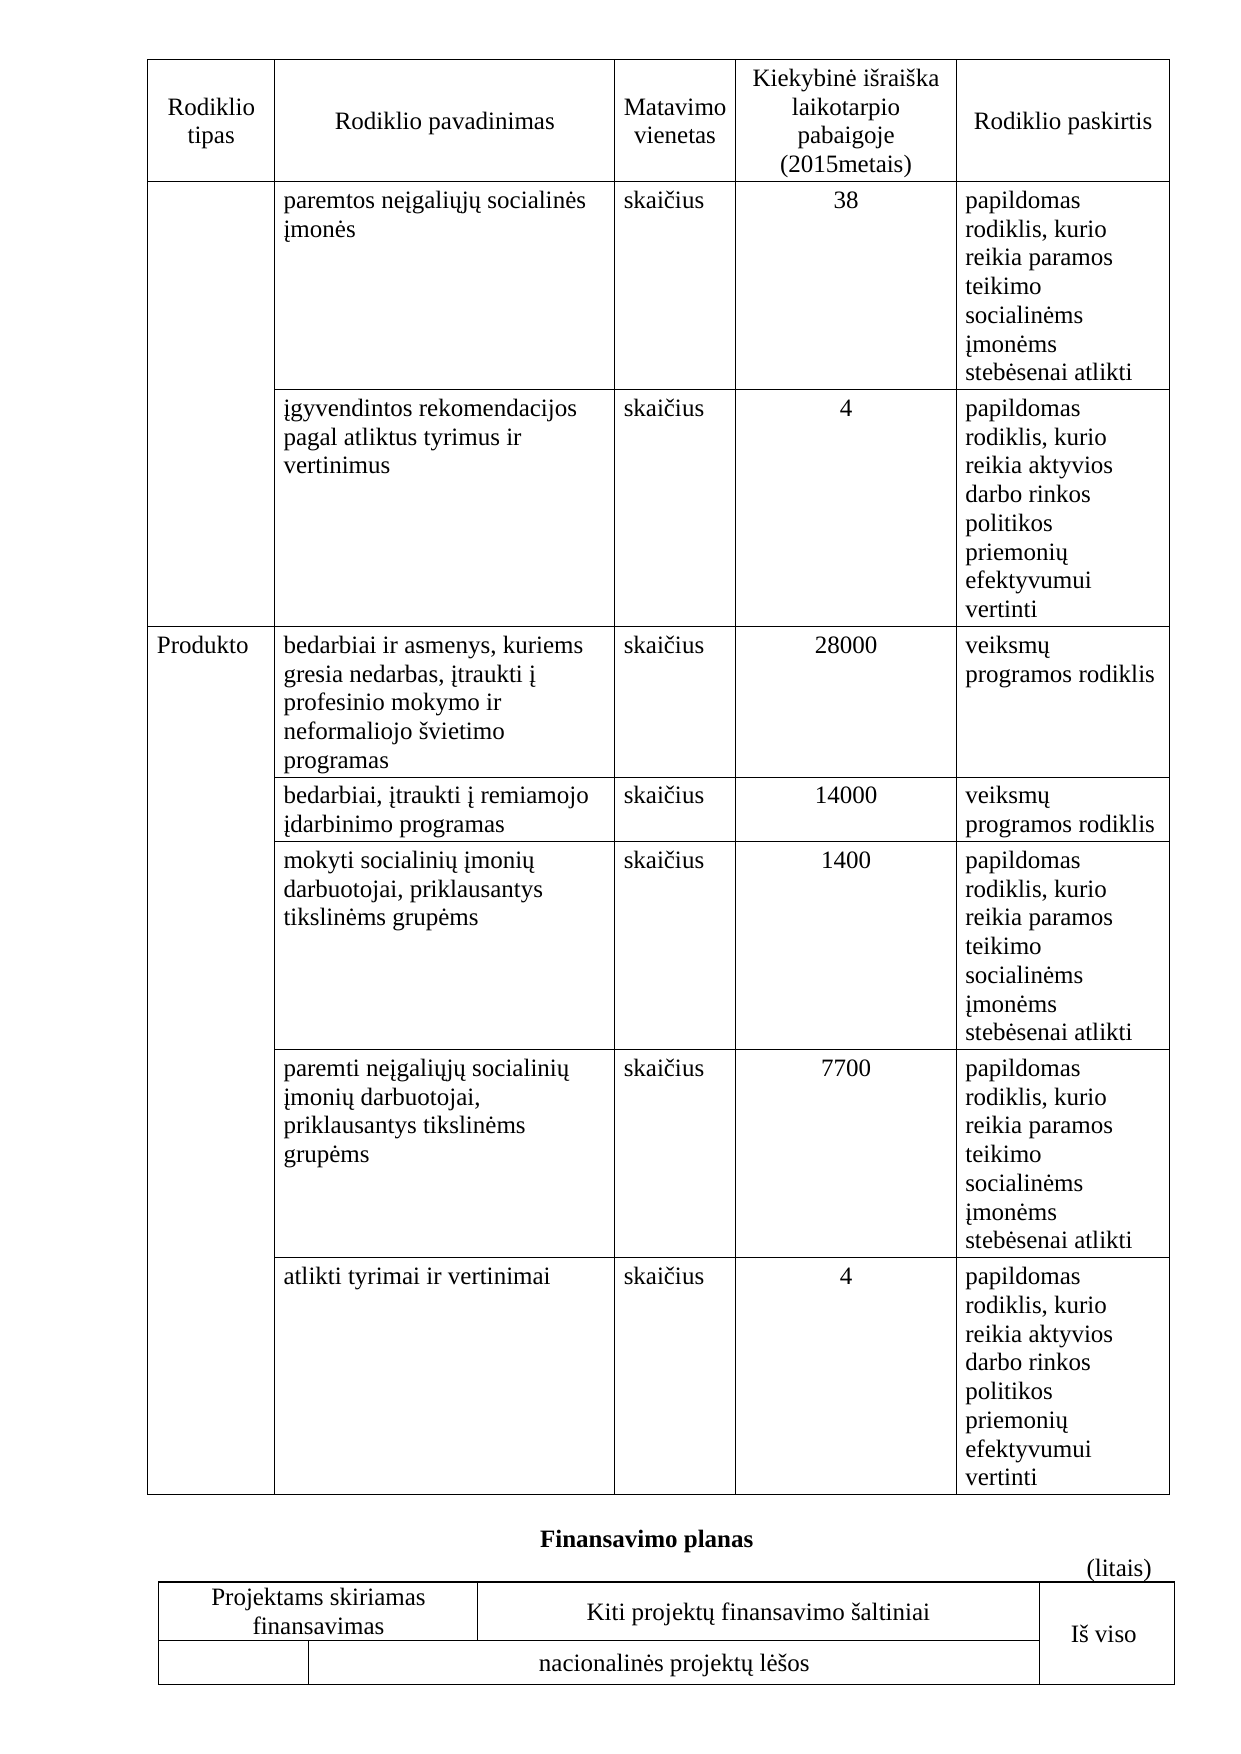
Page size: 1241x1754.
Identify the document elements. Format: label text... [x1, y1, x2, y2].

table_cell 38 [736, 182, 956, 389]
table_cell [148, 182, 274, 626]
table_cell bedarbiai ir asmenys, kuriems gresia nedarbas, įtraukti į profesinio mokymo ir neformaliojo švietimo programas [275, 627, 614, 777]
table_cell 1400 [736, 842, 956, 1049]
table_cell įgyvendintos rekomendacijos pagal atliktus tyrimus ir vertinimus [275, 390, 614, 626]
table_header Matavimo vienetas [615, 60, 735, 181]
table_cell Produkto [148, 627, 274, 1494]
table_cell veiksmų programos rodiklis [957, 627, 1169, 777]
table_cell skaičius [615, 842, 735, 1049]
table_cell 4 [736, 1258, 956, 1494]
table_cell papildomas rodiklis, kurio reikia aktyvios darbo rinkos politikos priemonių efektyvumui vertinti [957, 1258, 1169, 1494]
table_header Projektams skiriamas finansavimas [159, 1583, 477, 1640]
table_header Iš viso [1040, 1583, 1174, 1684]
table_cell bedarbiai, įtraukti į remiamojo įdarbinimo programas [275, 778, 614, 841]
text (litais) [148, 1553, 1152, 1581]
table_cell veiksmų programos rodiklis [957, 778, 1169, 841]
table_cell skaičius [615, 627, 735, 777]
table_cell skaičius [615, 390, 735, 626]
table_cell paremtos neįgaliųjų socialinės įmonės [275, 182, 614, 389]
table_cell papildomas rodiklis, kurio reikia aktyvios darbo rinkos politikos priemonių efektyvumui vertinti [957, 390, 1169, 626]
table_cell atlikti tyrimai ir vertinimai [275, 1258, 614, 1494]
table_header Rodiklio tipas [148, 60, 274, 181]
table_cell skaičius [615, 182, 735, 389]
table_header Rodiklio paskirtis [957, 60, 1169, 181]
table_cell [159, 1641, 308, 1684]
text Finansavimo planas [148, 1524, 1152, 1553]
table_header Kiti projektų finansavimo šaltiniai [478, 1583, 1039, 1640]
table_cell 4 [736, 390, 956, 626]
table_cell papildomas rodiklis, kurio reikia paramos teikimo socialinėms įmonėms stebėsenai atlikti [957, 1050, 1169, 1257]
table_cell skaičius [615, 1050, 735, 1257]
table_cell 14000 [736, 778, 956, 841]
table_cell papildomas rodiklis, kurio reikia paramos teikimo socialinėms įmonėms stebėsenai atlikti [957, 182, 1169, 389]
table_cell 7700 [736, 1050, 956, 1257]
table_cell 28000 [736, 627, 956, 777]
table_cell paremti neįgaliųjų socialinių įmonių darbuotojai, priklausantys tikslinėms grupėms [275, 1050, 614, 1257]
table_cell papildomas rodiklis, kurio reikia paramos teikimo socialinėms įmonėms stebėsenai atlikti [957, 842, 1169, 1049]
table_header Rodiklio pavadinimas [275, 60, 614, 181]
table_cell nacionalinės projektų lėšos [309, 1641, 1039, 1684]
table_cell skaičius [615, 1258, 735, 1494]
table_cell skaičius [615, 778, 735, 841]
table_header Kiekybinė išraiška laikotarpio pabaigoje (2015metais) [736, 60, 956, 181]
table_cell mokyti socialinių įmonių darbuotojai, priklausantys tikslinėms grupėms [275, 842, 614, 1049]
